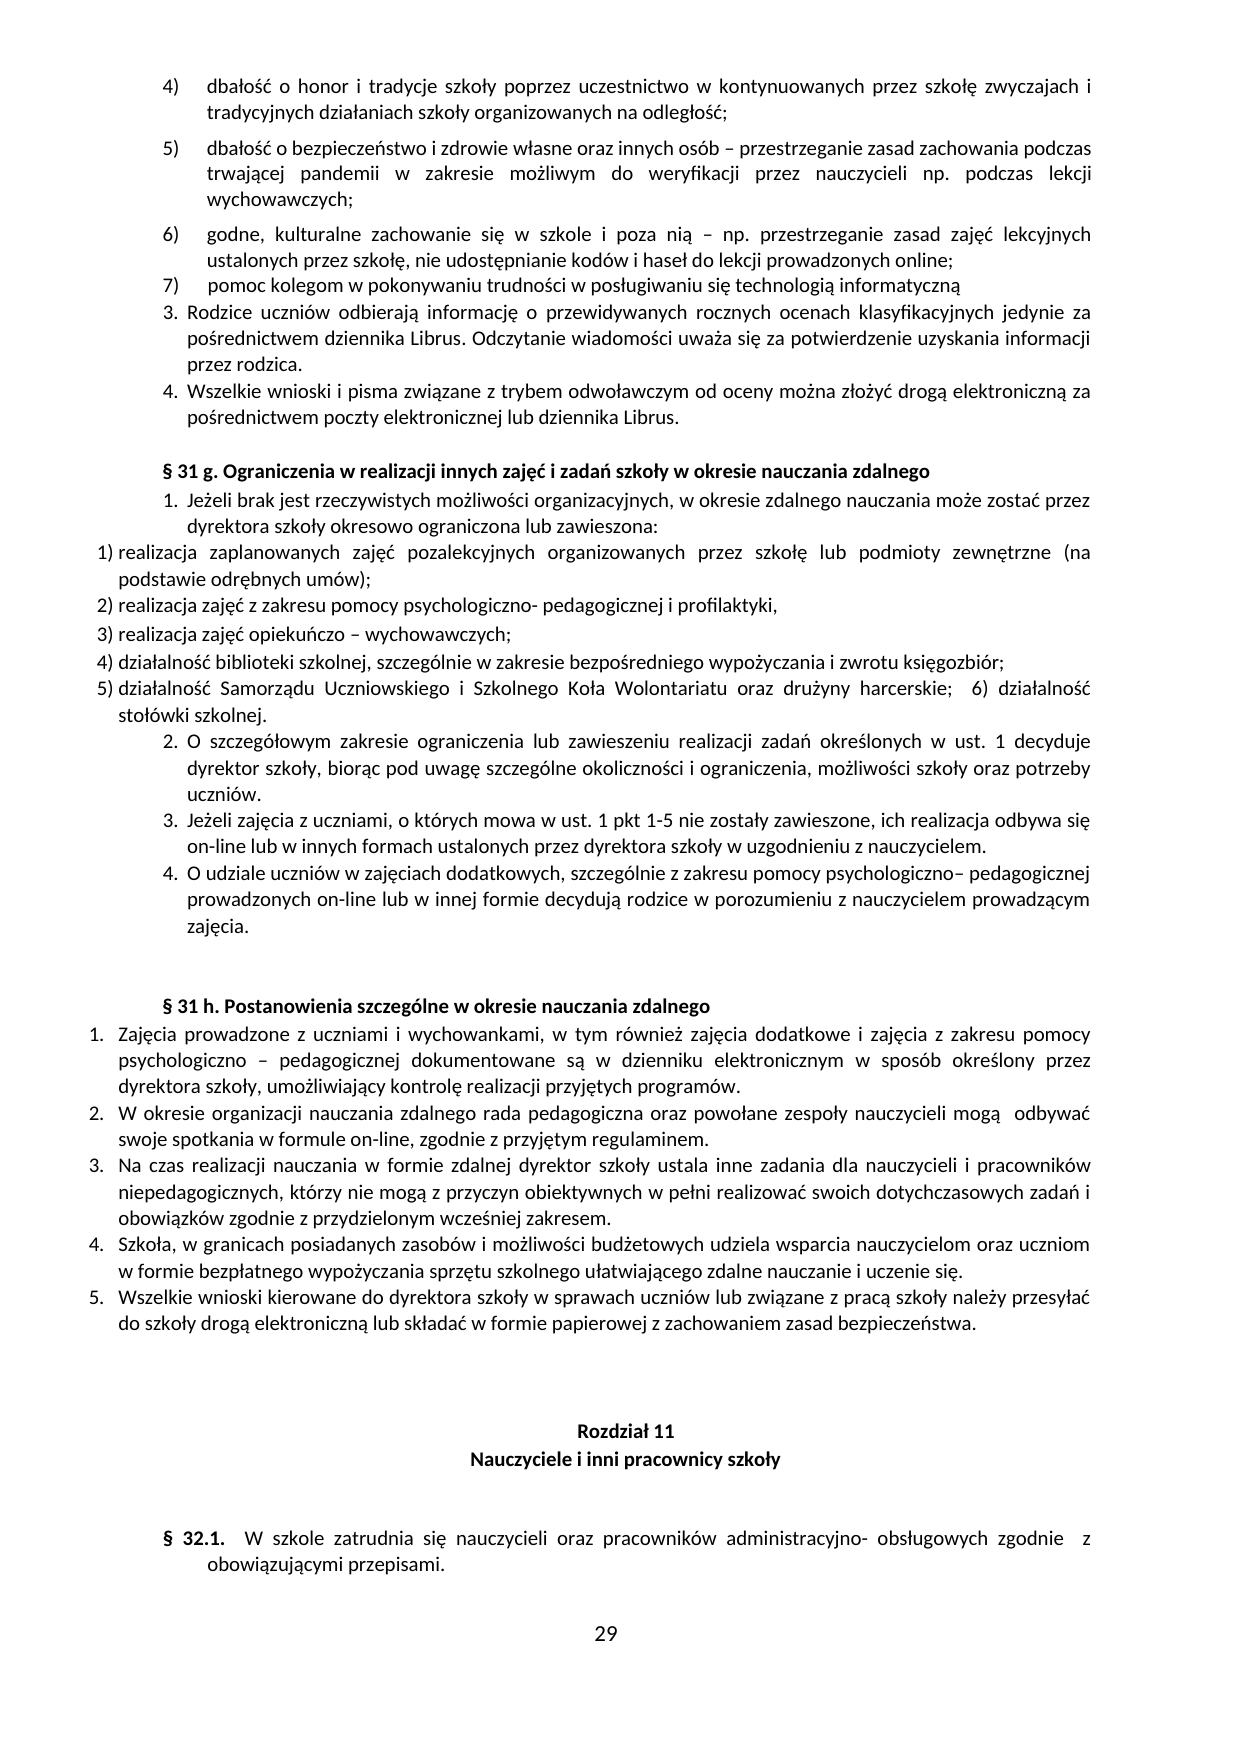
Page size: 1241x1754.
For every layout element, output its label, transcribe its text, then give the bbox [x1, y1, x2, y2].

list Jeżeli brak jest rzeczywistych możliwości organizacyjnych, w okresie zdalnego nauczania może zostać przez dyrektora szkoły okresowo ograniczona lub zawieszona: [163, 487, 1092, 538]
text § 31 h. Postanowienia szczególne w okresie nauczania zdalnego [162, 993, 1093, 1019]
list działalność biblioteki szkolnej, szczególnie w zakresie bezpośredniego wypożyczania i zwrotu księgozbiór; [97, 649, 1092, 675]
text § 31 g. Ograniczenia w realizacji innych zajęć i zadań szkoły w okresie nauczania zdalnego [162, 458, 989, 483]
list Wszelkie wnioski i pisma związane z trybem odwoławczym od oceny można złożyć drogą elektroniczną za pośrednictwem poczty elektronicznej lub dziennika Librus. [163, 378, 1092, 430]
list O udziale uczniów w zajęciach dodatkowych, szczególnie z zakresu pomocy psychologiczno– pedagogicznej prowadzonych on-line lub w innej formie decydują rodzice w porozumieniu z nauczycielem prowadzącym zajęcia. [163, 860, 1092, 938]
list Jeżeli zajęcia z uczniami, o których mowa w ust. 1 pkt 1-5 nie zostały zawieszone, ich realizacja odbywa się on-line lub w innych formach ustalonych przez dyrektora szkoły w uzgodnieniu z nauczycielem. [163, 807, 1092, 859]
list realizacja zajęć z zakresu pomocy psychologiczno- pedagogicznej i profilaktyki, [97, 592, 1092, 618]
list W okresie organizacji nauczania zdalnego rada pedagogiczna oraz powołane zespoły nauczycieli mogą odbywać swoje spotkania w formule on-line, zgodnie z przyjętym regulaminem. [88, 1100, 1092, 1152]
list dbałość o bezpieczeństwo i zdrowie własne oraz innych osób – przestrzeganie zasad zachowania podczas trwającej pandemii w zakresie możliwym do weryfikacji przez nauczycieli np. podczas lekcji wychowawczych; [162, 135, 1093, 211]
list działalność Samorządu Uczniowskiego i Szkolnego Koła Wolontariatu oraz drużyny harcerskie; 6) działalność stołówki szkolnej. [97, 676, 1092, 727]
text 7) pomoc kolegom w pokonywaniu trudności w posługiwaniu się technologią informatyczną [162, 272, 1092, 298]
list Na czas realizacji nauczania w formie zdalnej dyrektor szkoły ustala inne zadania dla nauczycieli i pracowników niepedagogicznych, którzy nie mogą z przyczyn obiektywnych w pełni realizować swoich dotychczasowych zadań i obowiązków zgodnie z przydzielonym wcześniej zakresem. [88, 1152, 1092, 1231]
list Zajęcia prowadzone z uczniami i wychowankami, w tym również zajęcia dodatkowe i zajęcia z zakresu pomocy psychologiczno – pedagogicznej dokumentowane są w dzienniku elektronicznym w sposób określony przez dyrektora szkoły, umożliwiający kontrolę realizacji przyjętych programów. [88, 1021, 1092, 1099]
list realizacja zaplanowanych zajęć pozalekcyjnych organizowanych przez szkołę lub podmioty zewnętrzne (na podstawie odrębnych umów); [97, 539, 1092, 591]
list Wszelkie wnioski kierowane do dyrektora szkoły w sprawach uczniów lub związane z pracą szkoły należy przesyłać do szkoły drogą elektroniczną lub składać w formie papierowej z zachowaniem zasad bezpieczeństwa. [88, 1284, 1092, 1336]
list Szkoła, w granicach posiadanych zasobów i możliwości budżetowych udziela wsparcia nauczycielom oraz uczniom w formie bezpłatnego wypożyczania sprzętu szkolnego ułatwiającego zdalne nauczanie i uczenie się. [88, 1232, 1092, 1283]
list dbałość o honor i tradycje szkoły poprzez uczestnictwo w kontynuowanych przez szkołę zwyczajach i tradycyjnych działaniach szkoły organizowanych na odległość; [162, 74, 1093, 124]
subtitle Rozdział 11 [207, 1418, 1049, 1444]
list Rodzice uczniów odbierają informację o przewidywanych rocznych ocenach klasyfikacyjnych jedynie za pośrednictwem dziennika Librus. Odczytanie wiadomości uważa się za potwierdzenie uzyskania informacji przez rodzica. [163, 299, 1092, 377]
subtitle Nauczyciele i inni pracownicy szkoły [207, 1446, 1049, 1472]
list O szczegółowym zakresie ograniczenia lub zawieszeniu realizacji zadań określonych w ust. 1 decyduje dyrektor szkoły, biorąc pod uwagę szczególne okoliczności i ograniczenia, możliwości szkoły oraz potrzeby uczniów. [163, 728, 1092, 806]
list realizacja zajęć opiekuńczo – wychowawczych; [97, 621, 1092, 646]
list godne, kulturalne zachowanie się w szkole i poza nią – np. przestrzeganie zasad zajęć lekcyjnych ustalonych przez szkołę, nie udostępnianie kodów i haseł do lekcji prowadzonych online; [162, 222, 1093, 272]
text § 32.1. W szkole zatrudnia się nauczycieli oraz pracowników administracyjno- obsługowych zgodnie z obowiązującymi przepisami. [163, 1525, 1092, 1576]
